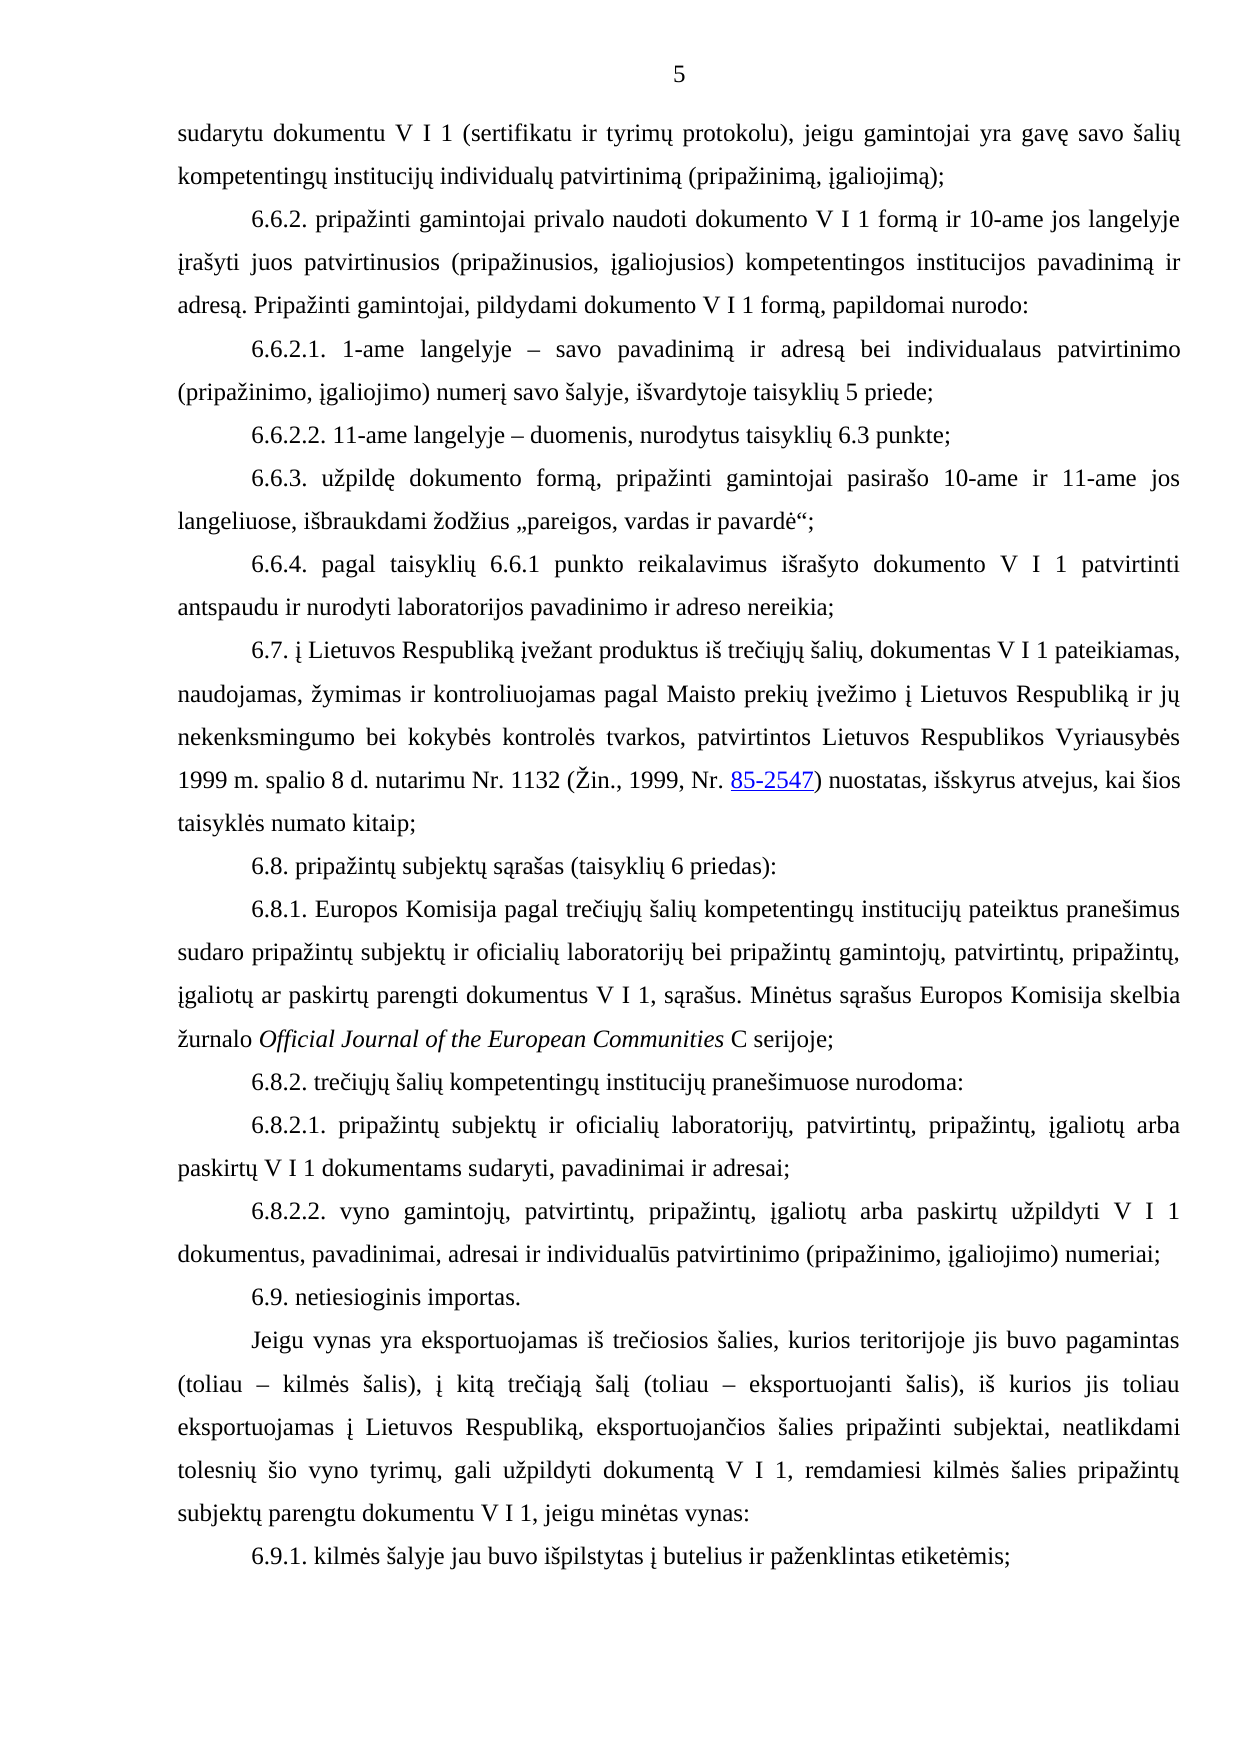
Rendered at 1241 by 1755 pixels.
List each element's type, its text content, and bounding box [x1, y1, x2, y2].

text 6.8.2. trečiųjų šalių kompetentingų institucijų pranešimuose nurodoma: [177, 1067, 1181, 1096]
text 6.8.1. Europos Komisija pagal trečiųjų šalių kompetentingų institucijų pateiktus pranešimus sudaro pripažintų subjektų ir oficialių laboratorijų bei pripažintų gamintojų, patvirtintų, pripažintų, įgaliotų ar paskirtų parengti dokumentus V I 1, sąrašus. Minėtus sąrašus Europos Komisija skelbia žurnalo Official Journal of the European Communities C serijoje; [177, 894, 1181, 1052]
text 6.6.2.2. 11-ame langelyje – duomenis, nurodytus taisyklių 6.3 punkte; [177, 420, 1181, 449]
text 6.6.3. užpildę dokumento formą, pripažinti gamintojai pasirašo 10-ame ir 11-ame jos langeliuose, išbraukdami žodžius „pareigos, vardas ir pavardė“; [177, 463, 1181, 535]
text 6.9. netiesioginis importas. [177, 1282, 1181, 1311]
text 6.8.2.2. vyno gamintojų, patvirtintų, pripažintų, įgaliotų arba paskirtų užpildyti V I 1 dokumentus, pavadinimai, adresai ir individualūs patvirtinimo (pripažinimo, įgaliojimo) numeriai; [177, 1196, 1181, 1268]
text 6.9.1. kilmės šalyje jau buvo išpilstytas į butelius ir paženklintas etiketėmis; [177, 1541, 1181, 1570]
text 6.8. pripažintų subjektų sąrašas (taisyklių 6 priedas): [177, 851, 1181, 880]
text 6.7. į Lietuvos Respubliką įvežant produktus iš trečiųjų šalių, dokumentas V I 1 pateikiamas, naudojamas, žymimas ir kontroliuojamas pagal Maisto prekių įvežimo į Lietuvos Respubliką ir jų nekenksmingumo bei kokybės kontrolės tvarkos, patvirtintos Lietuvos Respublikos Vyriausybės 1999 m. spalio 8 d. nutarimu Nr. 1132 (Žin., 1999, Nr. 85-2547) nuostatas, išskyrus atvejus, kai šios taisyklės numato kitaip; [177, 636, 1181, 837]
text 6.6.4. pagal taisyklių 6.6.1 punkto reikalavimus išrašyto dokumento V I 1 patvirtinti antspaudu ir nurodyti laboratorijos pavadinimo ir adreso nereikia; [177, 549, 1181, 621]
text sudarytu dokumentu V I 1 (sertifikatu ir tyrimų protokolu), jeigu gamintojai yra gavę savo šalių kompetentingų institucijų individualų patvirtinimą (pripažinimą, įgaliojimą); [177, 118, 1181, 190]
text 6.6.2.1. 1-ame langelyje – savo pavadinimą ir adresą bei individualaus patvirtinimo (pripažinimo, įgaliojimo) numerį savo šalyje, išvardytoje taisyklių 5 priede; [177, 334, 1181, 406]
text 6.8.2.1. pripažintų subjektų ir oficialių laboratorijų, patvirtintų, pripažintų, įgaliotų arba paskirtų V I 1 dokumentams sudaryti, pavadinimai ir adresai; [177, 1110, 1181, 1182]
text 6.6.2. pripažinti gamintojai privalo naudoti dokumento V I 1 formą ir 10-ame jos langelyje įrašyti juos patvirtinusios (pripažinusios, įgaliojusios) kompetentingos institucijos pavadinimą ir adresą. Pripažinti gamintojai, pildydami dokumento V I 1 formą, papildomai nurodo: [177, 204, 1181, 319]
text Jeigu vynas yra eksportuojamas iš trečiosios šalies, kurios teritorijoje jis buvo pagamintas (toliau – kilmės šalis), į kitą trečiąją šalį (toliau – eksportuojanti šalis), iš kurios jis toliau eksportuojamas į Lietuvos Respubliką, eksportuojančios šalies pripažinti subjektai, neatlikdami tolesnių šio vyno tyrimų, gali užpildyti dokumentą V I 1, remdamiesi kilmės šalies pripažintų subjektų parengtu dokumentu V I 1, jeigu minėtas vynas: [177, 1326, 1181, 1527]
